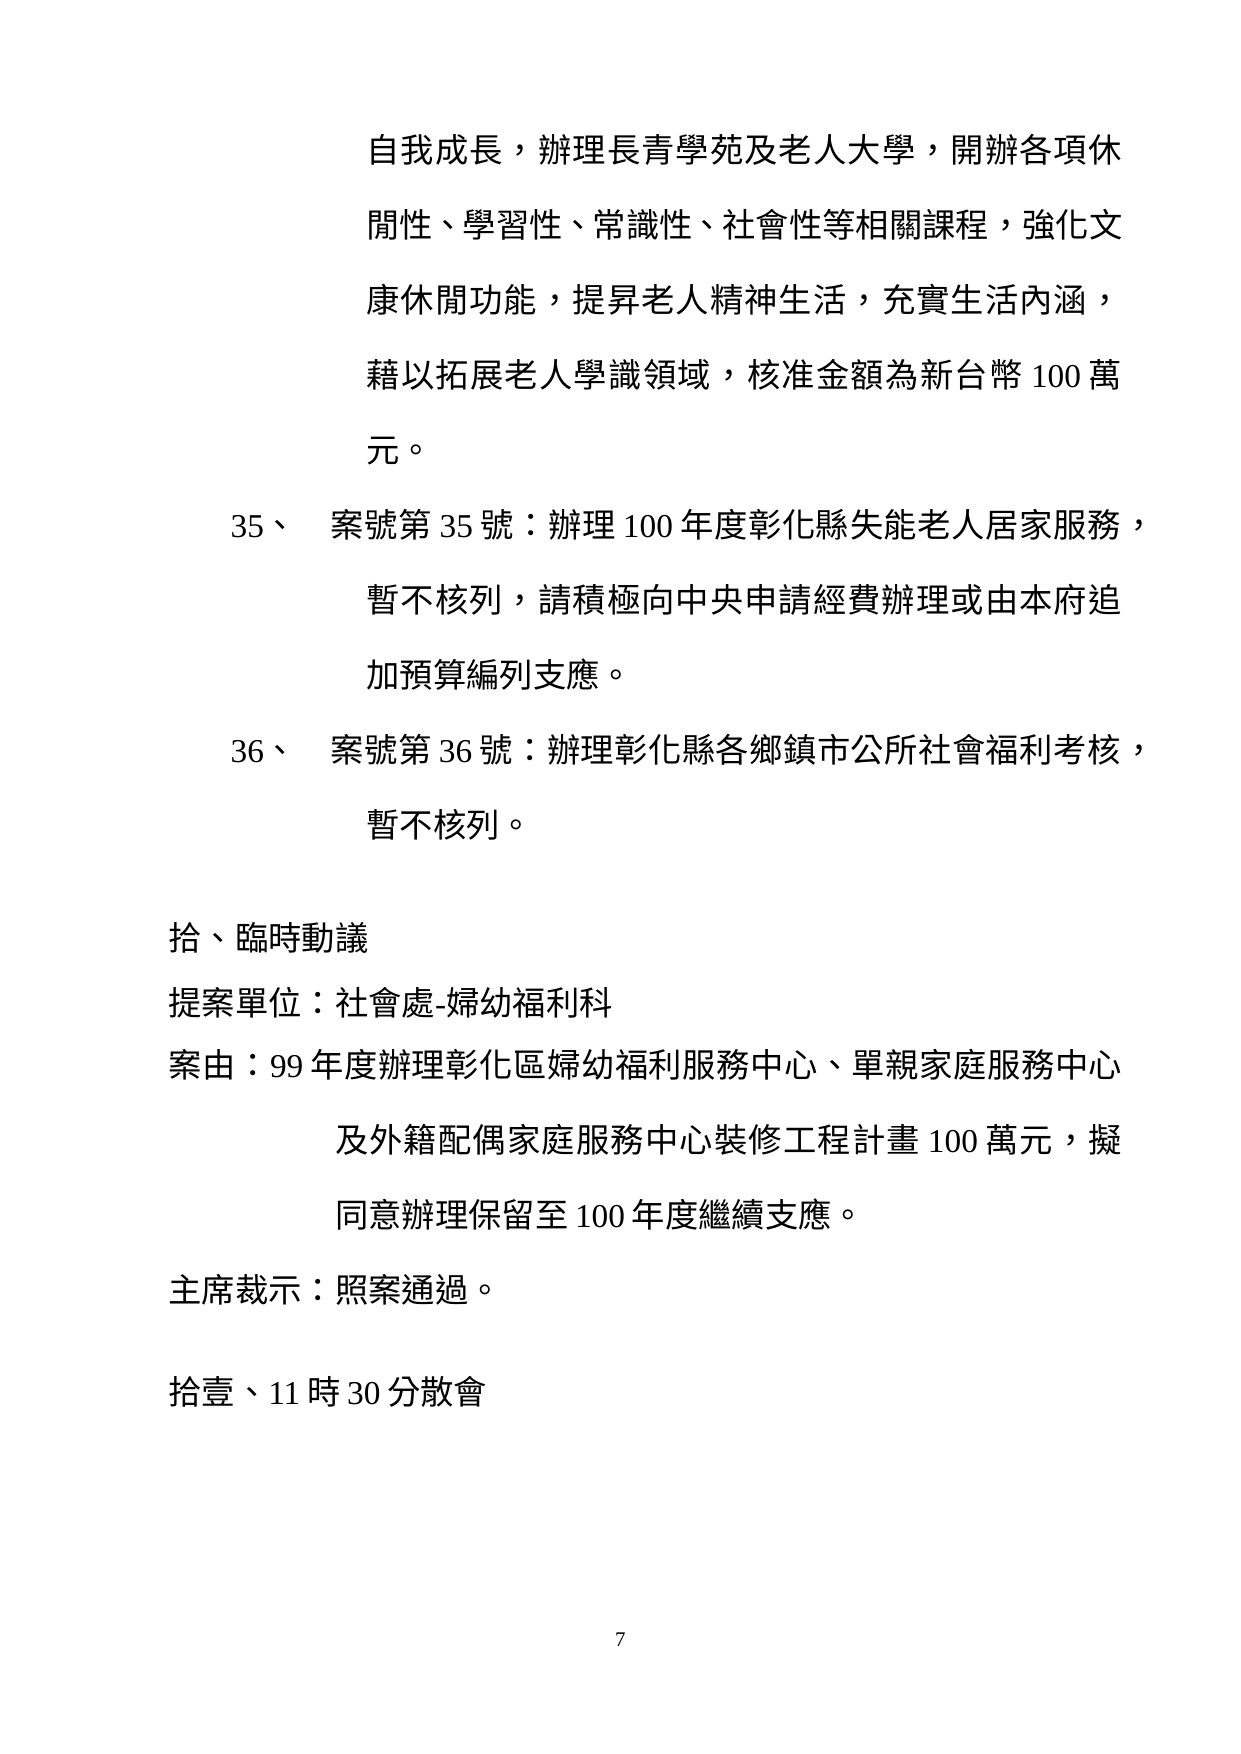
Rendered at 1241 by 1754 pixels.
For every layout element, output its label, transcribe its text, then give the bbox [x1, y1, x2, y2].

text 提案單位：社會處-婦幼福利科 [168, 973, 1122, 1026]
text 案由：99年度辦理彰化區婦幼福利服務中心、單親家庭服務中心及外籍配偶家庭服務中心裝修工程計畫100萬元，擬同意辦理保留至100年度繼續支應。 [168, 1026, 1122, 1251]
list 自我成長，辦理長青學苑及老人大學，開辦各項休閒性、學習性、常識性、社會性等相關課程，強化文康休閒功能，提昇老人精神生活，充實生活內涵，藉以拓展老人學識領域，核准金額為新台幣100萬元。 [230, 111, 1122, 486]
text 主席裁示：照案通過。 [168, 1251, 1122, 1326]
text 拾壹、11時30分散會 [118, 1363, 1122, 1415]
list 案號第35號：辦理100年度彰化縣失能老人居家服務，暫不核列，請積極向中央申請經費辦理或由本府追加預算編列支應。 [230, 486, 1122, 711]
list 案號第36號：辦理彰化縣各鄉鎮市公所社會福利考核，暫不核列。 [230, 711, 1122, 861]
text 拾、臨時動議 [168, 898, 1122, 973]
